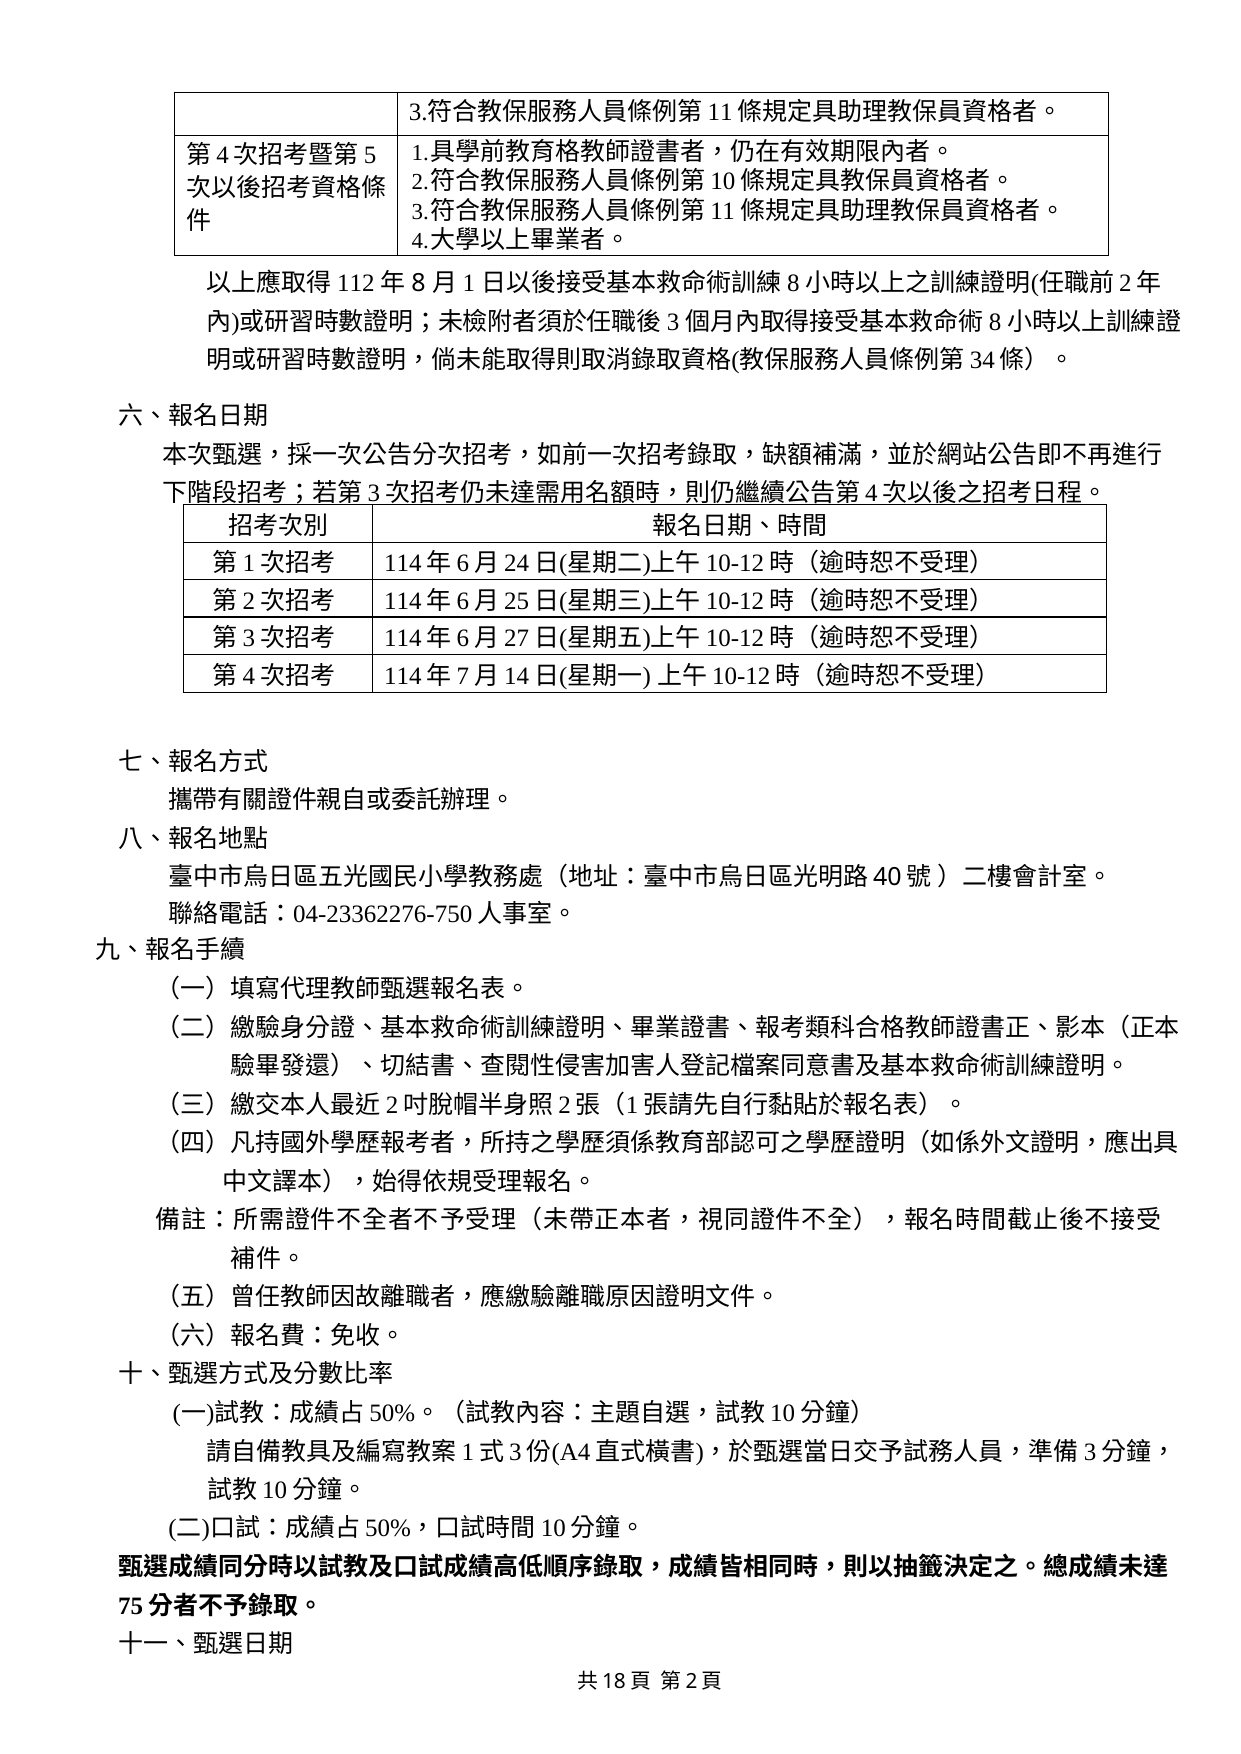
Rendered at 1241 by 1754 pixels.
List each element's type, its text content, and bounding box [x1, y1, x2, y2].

text （三）繳交本人最近2吋脫帽半身照2張（1張請先自行黏貼於報名表）。 [156, 1084, 1232, 1120]
text 第1次招考 [184, 548, 334, 578]
text 本次甄選，採一次公告分次招考，如前一次招考錄取，缺額補滿，並於網站公告即不再進行下階段招考；若第3次招考仍未達需用名額時，則仍繼續公告第4次以後之招考日程。 [162, 434, 1162, 509]
text 聯絡電話：04-23362276-750人事室。 [118, 893, 1232, 929]
text 114年6月25日(星期三)上午10-12時（逾時恕不受理） [384, 585, 1106, 616]
table_header 3.符合教保服務人員條例第11條規定具助理教保員資格者。 [398, 93, 1108, 135]
text 報名日期、時間 [650, 510, 829, 541]
text 75分者不予錄取。十一、甄選日期 [118, 1586, 318, 1660]
text （一）填寫代理教師甄選報名表。 [156, 968, 1232, 1005]
subtitle 甄選成績同分時以試教及口試成績高低順序錄取，成績皆相同時，則以抽籤決定之。總成績未達 [118, 1547, 1232, 1583]
text 七、報名方式 [118, 741, 1232, 777]
table_header [175, 93, 397, 135]
text (二)口試：成績占50%，口試時間10分鐘。 [168, 1508, 1232, 1544]
text 招考次別 [184, 510, 328, 541]
text 第2次招考 [184, 585, 334, 616]
text 備註：所需證件不全者不予受理（未帶正本者，視同證件不全），報名時間截止後不接受補件。 [156, 1200, 1182, 1274]
text （五）曾任教師因故離職者，應繳驗離職原因證明文件。 [156, 1277, 1232, 1313]
text 臺中市烏日區五光國民小學教務處（地址：臺中市烏日區光明路40號 ）二樓會計室。 [118, 857, 1232, 893]
text （六）報名費：免收。十、甄選方式及分數比率 [118, 1315, 406, 1390]
text （四）凡持國外學歷報考者，所持之學歷須係教育部認可之學歷證明（如係外文證明，應出具中文譯本），始得依規受理報名。 [156, 1123, 1182, 1197]
text 114年6月24日(星期二)上午10-12時（逾時恕不受理） [384, 548, 1106, 578]
text 攜帶有關證件親自或委託辦理。八、報名地點 [118, 780, 518, 854]
text 114年6月27日(星期五)上午10-12時（逾時恕不受理） [384, 622, 1106, 653]
table_cell 具學前教育格教師證書者，仍在有效期限內者。 符合教保服務人員條例第10條規定具教保員資格者。 符合教保服務人員條例第11條規定具助理教保員資格者。 大學以上畢業者。 [398, 136, 1108, 255]
text 六、報名日期 [118, 395, 1232, 431]
table_cell 第4次招考暨第5次以後招考資格條件 [175, 136, 397, 255]
text (一)試教：成績占50%。（試教內容：主題自選，試教10分鐘） [172, 1392, 1232, 1428]
text 第3次招考 [184, 622, 334, 653]
text （二）繳驗身分證、基本救命術訓練證明、畢業證書、報考類科合格教師證書正、影本（正本驗畢發還）、切結書、查閱性侵害加害人登記檔案同意書及基本救命術訓練證明。 [156, 1007, 1182, 1082]
text 請自備教具及編寫教案1式3份(A4直式橫書)，於甄選當日交予試務人員，準備3分鐘，試教10分鐘。 [206, 1431, 1182, 1506]
text 以上應取得 112 年 8 月 1 日以後接受基本救命術訓練 8 小時以上之訓練證明(任職前2年 [206, 262, 1232, 298]
text 114年7月14日(星期一) 上午10-12時（逾時恕不受理） [384, 660, 1106, 691]
text 九、報名手續 [69, 930, 1232, 966]
text 第4次招考 [184, 660, 334, 691]
text 內)或研習時數證明；未檢附者須於任職後 3 個月內取得接受基本救命術 8 小時以上訓練證明或研習時數證明，倘未能取得則取消錄取資格(教保服務人員條例第34條）。 [206, 301, 1182, 376]
